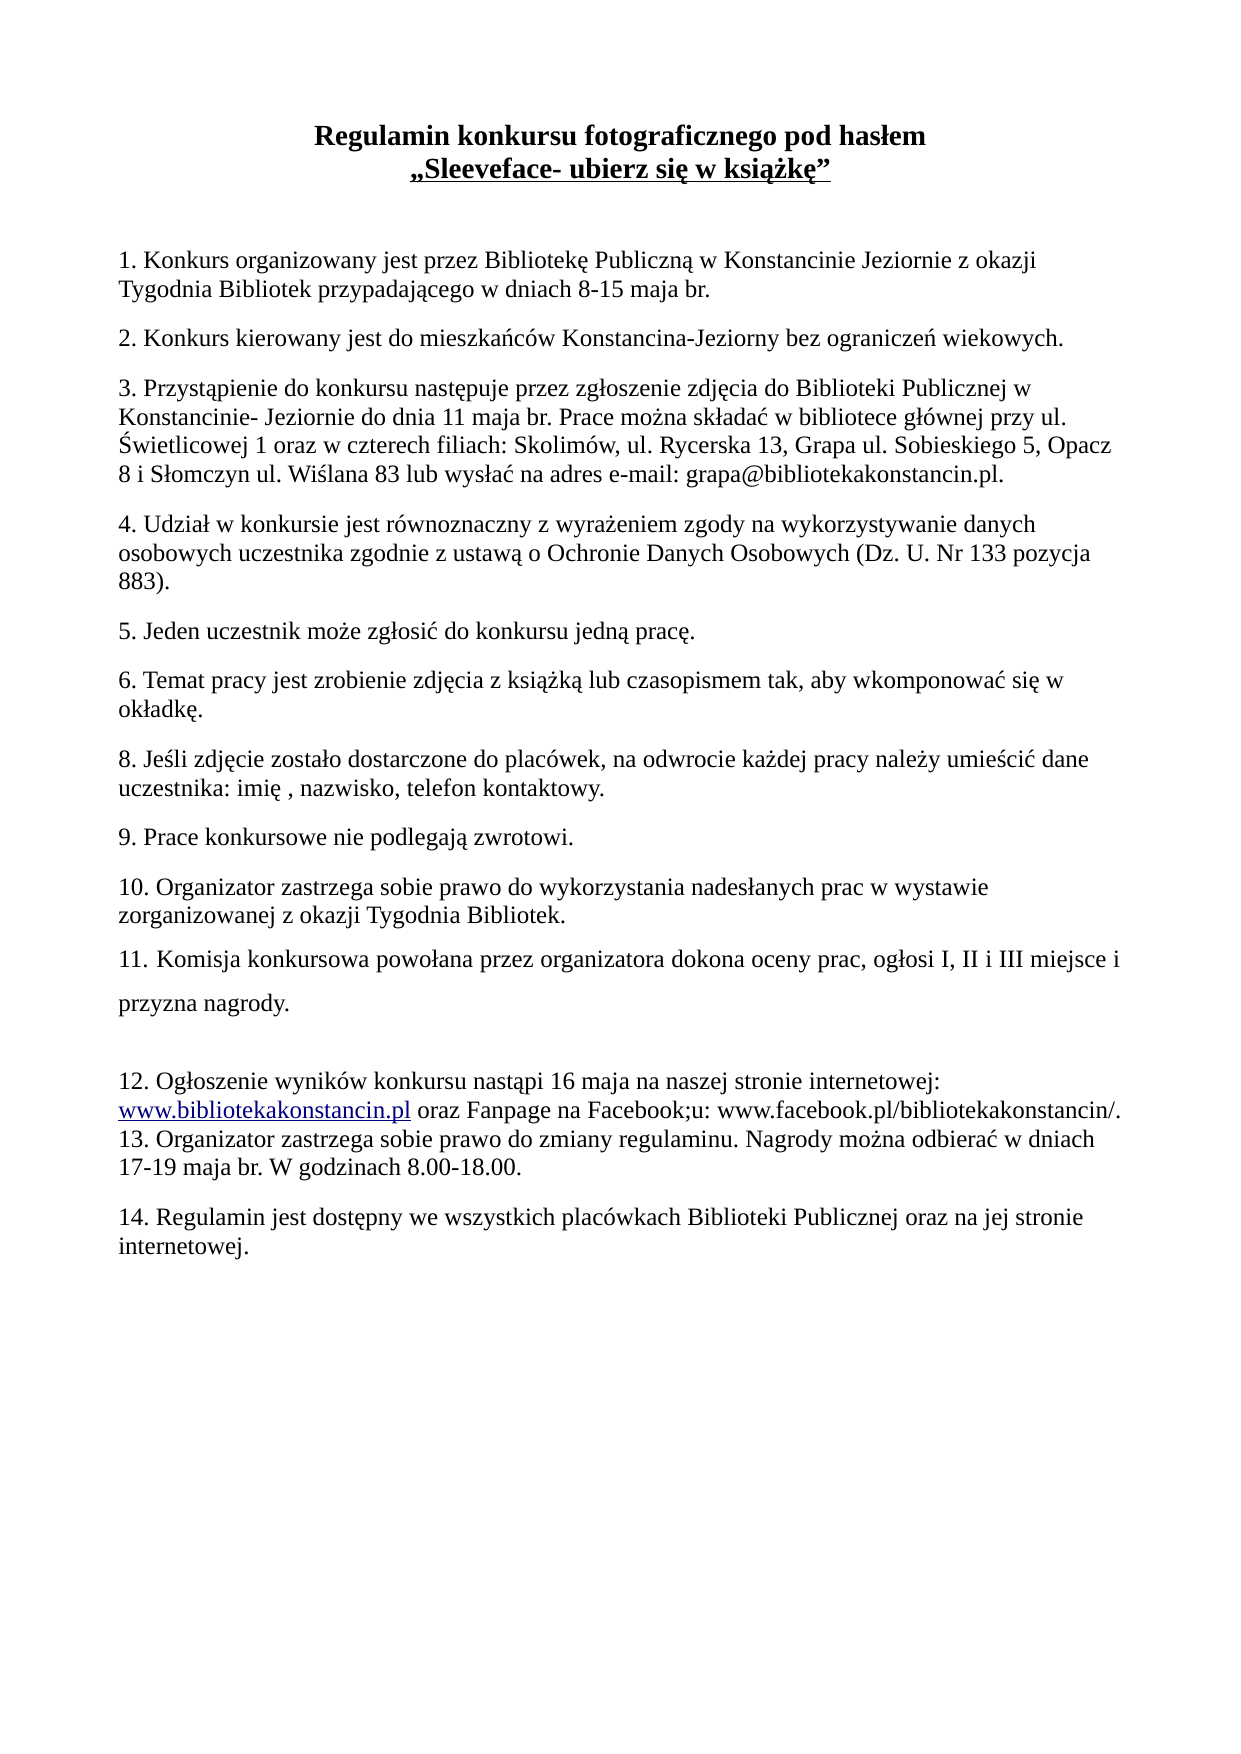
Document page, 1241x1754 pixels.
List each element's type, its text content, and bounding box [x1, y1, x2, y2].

text 10. Organizator zastrzega sobie prawo do wykorzystania nadesłanych prac w wystawie zorganizowanej z okazji Tygodnia Bibliotek. [118, 872, 1122, 929]
text 9. Prace konkursowe nie podlegają zwrotowi. [118, 822, 1122, 851]
text Regulamin konkursu fotograficznego pod hasłem [118, 118, 1122, 152]
text „Sleeveface- ubierz się w książkę” [118, 152, 1122, 185]
text 5. Jeden uczestnik może zgłosić do konkursu jedną pracę. [118, 616, 1122, 645]
text 8. Jeśli zdjęcie zostało dostarczone do placówek, na odwrocie każdej pracy należy umieścić dane uczestnika: imię , nazwisko, telefon kontaktowy. [118, 744, 1122, 801]
text 3. Przystąpienie do konkursu następuje przez zgłoszenie zdjęcia do Biblioteki Publicznej w Konstancinie- Jeziornie do dnia 11 maja br. Prace można składać w bibliotece głównej przy ul. Świetlicowej 1 oraz w czterech filiach: Skolimów, ul. Rycerska 13, Grapa ul. Sobieskiego 5, Opacz 8 i Słomczyn ul. Wiślana 83 lub wysłać na adres e-mail: grapa@bibliotekakonstancin.pl. [118, 373, 1122, 488]
text 12. Ogłoszenie wyników konkursu nastąpi 16 maja na naszej stronie internetowej: www.bibliotekakonstancin.pl oraz Fanpage na Facebook;u: www.facebook.pl/bibliotekakonstancin/. 13. Organizator zastrzega sobie prawo do zmiany regulaminu. Nagrody można odbierać w dniach 17-19 maja br. W godzinach 8.00-18.00. [118, 1066, 1122, 1181]
text 1. Konkurs organizowany jest przez Bibliotekę Publiczną w Konstancinie Jeziornie z okazji Tygodnia Bibliotek przypadającego w dniach 8-15 maja br. [118, 245, 1122, 303]
text 6. Temat pracy jest zrobienie zdjęcia z książką lub czasopismem tak, aby wkomponować się w okładkę. [118, 666, 1122, 723]
text 4. Udział w konkursie jest równoznaczny z wyrażeniem zgody na wykorzystywanie danych osobowych uczestnika zgodnie z ustawą o Ochronie Danych Osobowych (Dz. U. Nr 133 pozycja 883). [118, 509, 1122, 595]
text 14. Regulamin jest dostępny we wszystkich placówkach Biblioteki Publicznej oraz na jej stronie internetowej. [118, 1202, 1122, 1259]
text 2. Konkurs kierowany jest do mieszkańców Konstancina-Jeziorny bez ograniczeń wiekowych. [118, 323, 1122, 352]
text 11. Komisja konkursowa powołana przez organizatora dokona oceny prac, ogłosi I, II i III miejsce i przyzna nagrody. [118, 940, 1122, 1016]
